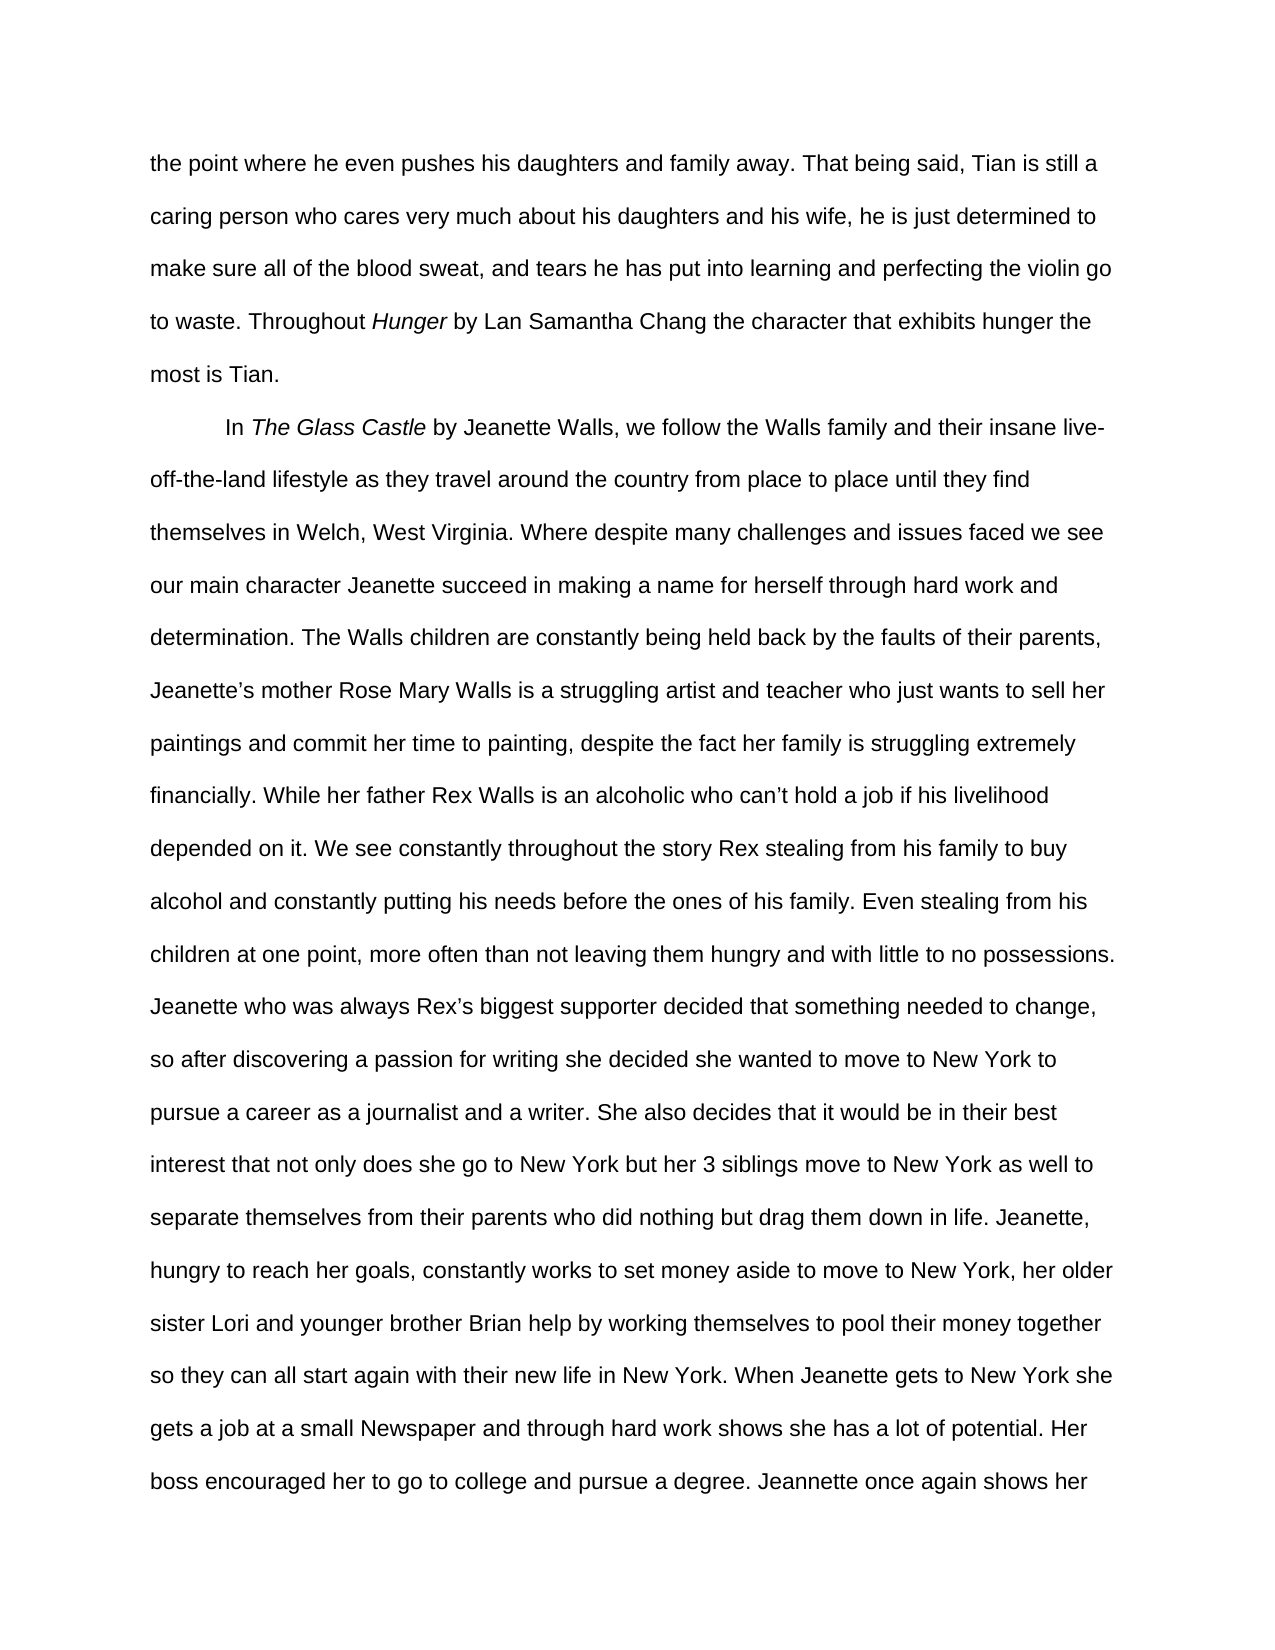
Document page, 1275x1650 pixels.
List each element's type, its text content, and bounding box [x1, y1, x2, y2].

text In The Glass Castle by Jeanette Walls, we follow the Walls family and their insane live-off-the-land lifestyle as they travel around the country from place to place until they find themselves in Welch, West Virginia. Where despite many challenges and issues faced we see our main character Jeanette succeed in making a name for herself through hard work and determination. The Walls children are constantly being held back by the faults of their parents, Jeanette’s mother Rose Mary Walls is a struggling artist and teacher who just wants to sell her paintings and commit her time to painting, despite the fact her family is struggling extremely financially. While her father Rex Walls is an alcoholic who can’t hold a job if his livelihood depended on it. We see constantly throughout the story Rex stealing from his family to buy alcohol and constantly putting his needs before the ones of his family. Even stealing from his children at one point, more often than not leaving them hungry and with little to no possessions. Jeanette who was always Rex’s biggest supporter decided that something needed to change, so after discovering a passion for writing she decided she wanted to move to New York to pursue a career as a journalist and a writer. She also decides that it would be in their best interest that not only does she go to New York but her 3 siblings move to New York as well to separate themselves from their parents who did nothing but drag them down in life. Jeanette, hungry to reach her goals, constantly works to set money aside to move to New York, her older sister Lori and younger brother Brian help by working themselves to pool their money together so they can all start again with their new life in New York. When Jeanette gets to New York she gets a job at a small Newspaper and through hard work shows she has a lot of potential. Her boss encouraged her to go to college and pursue a degree. Jeannette once again shows her [150, 413, 1125, 1494]
text the point where he even pushes his daughters and family away. That being said, Tian is still a caring person who cares very much about his daughters and his wife, he is just determined to make sure all of the blood sweat, and tears he has put into learning and perfecting the violin go to waste. Throughout Hunger by Lan Samantha Chang the character that exhibits hunger the most is Tian. [150, 150, 1125, 387]
